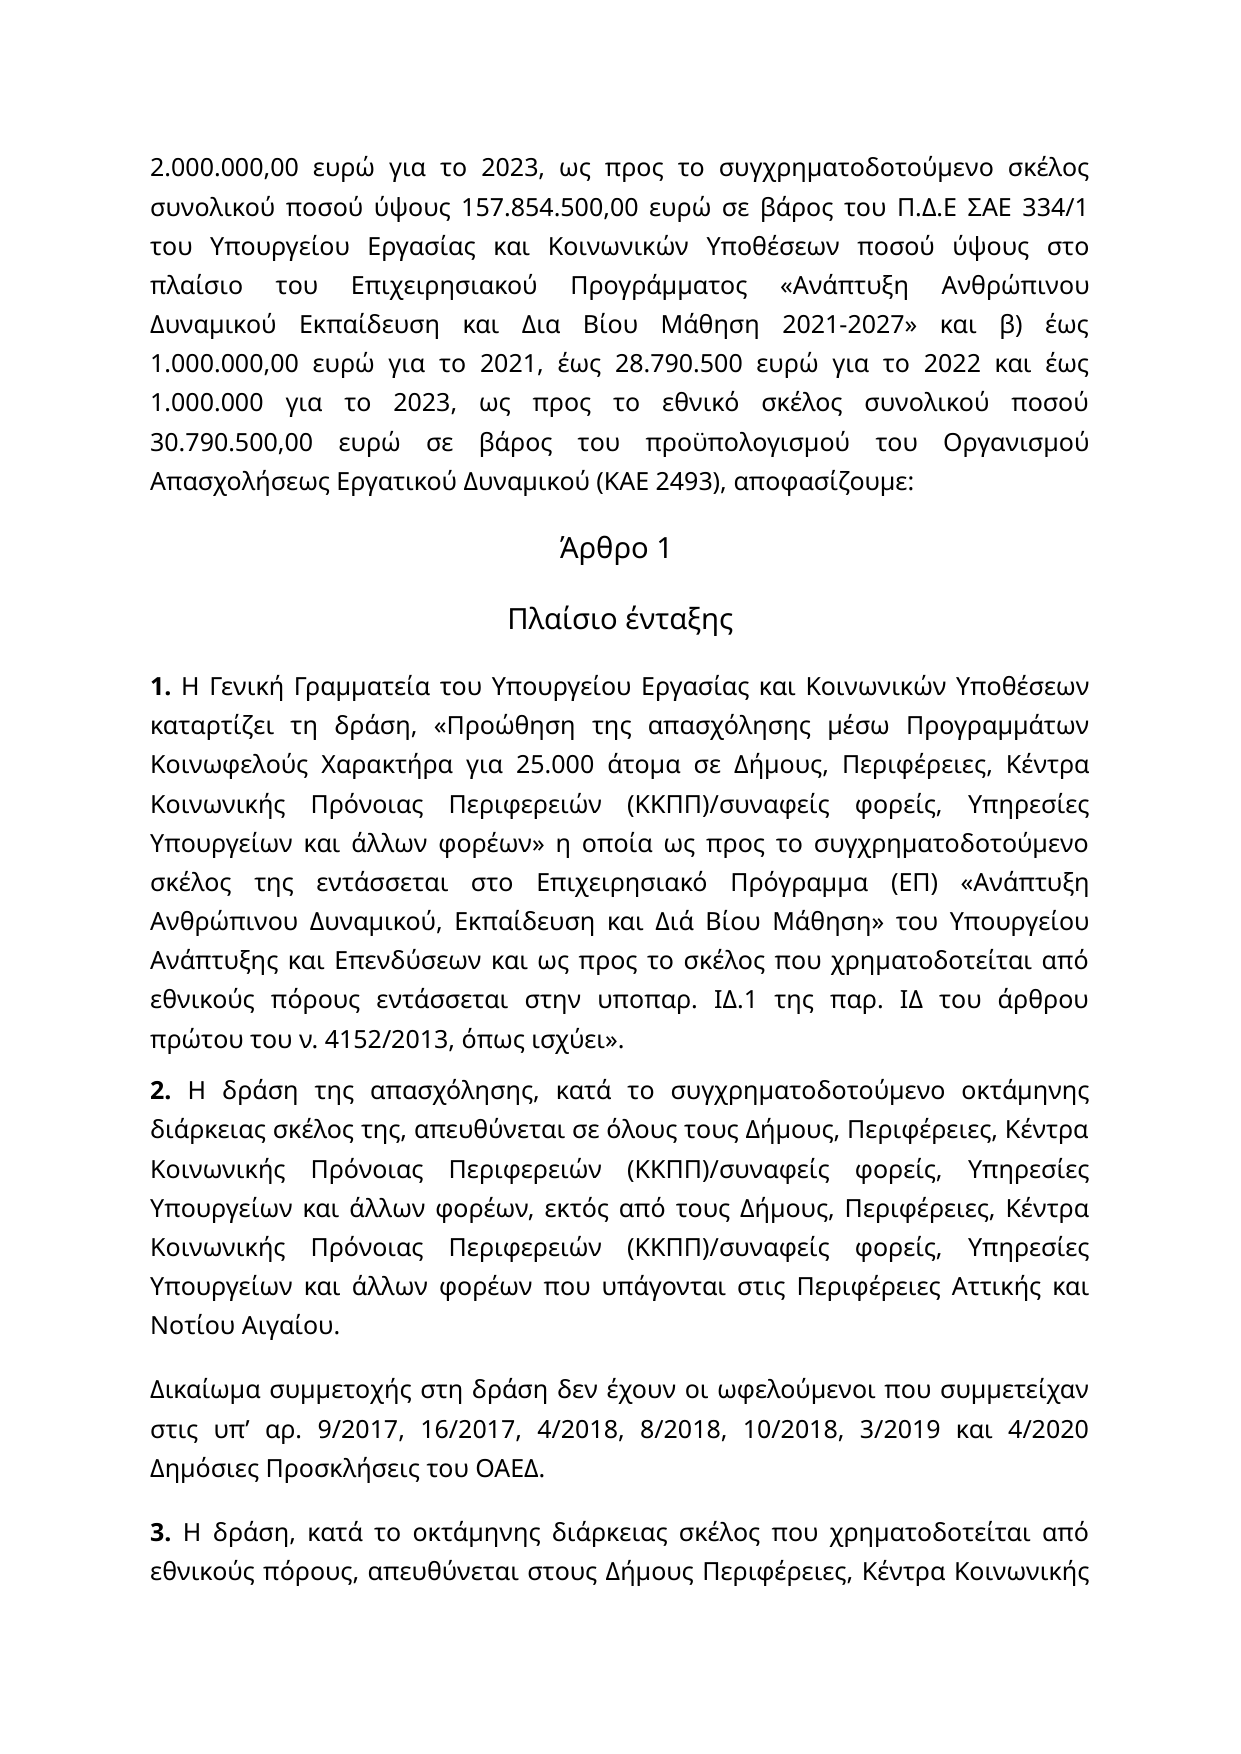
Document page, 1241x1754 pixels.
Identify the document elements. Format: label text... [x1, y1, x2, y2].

text 3. Η δράση, κατά το οκτάμηνης διάρκειας σκέλος που χρηματοδοτείται από εθνικούς πόρους, απευθύνεται στους Δήμους Περιφέρειες, Κέντρα Κοινωνικής [150, 1514, 1090, 1588]
text Δικαίωμα συμμετοχής στη δράση δεν έχουν οι ωφελούμενοι που συμμετείχαν στις υπ’ αρ. 9/2017, 16/2017, 4/2018, 8/2018, 10/2018, 3/2019 και 4/2020 Δημόσιες Προσκλήσεις του ΟΑΕΔ. [150, 1372, 1090, 1484]
text 1. Η Γενική Γραμματεία του Υπουργείου Εργασίας και Κοινωνικών Υποθέσεων καταρτίζει τη δράση, «Προώθηση της απασχόλησης μέσω Προγραμμάτων Κοινωφελούς Χαρακτήρα για 25.000 άτομα σε Δήμους, Περιφέρειες, Κέντρα Κοινωνικής Πρόνοιας Περιφερειών (ΚΚΠΠ)/συναφείς φορείς, Υπηρεσίες Υπουργείων και άλλων φορέων» η οποία ως προς το συγχρηματοδοτούμενο σκέλος της εντάσσεται στο Επιχειρησιακό Πρόγραμμα (ΕΠ) «Ανάπτυξη Ανθρώπινου Δυναμικού, Εκπαίδευση και Διά Βίου Μάθηση» του Υπουργείου Ανάπτυξης και Επενδύσεων και ως προς το σκέλος που χρηματοδοτείται από εθνικούς πόρους εντάσσεται στην υποπαρ. ΙΔ.1 της παρ. ΙΔ του άρθρου πρώτου του ν. 4152/2013, όπως ισχύει». [150, 669, 1090, 1055]
text 2.000.000,00 ευρώ για το 2023, ως προς το συγχρηματοδοτούμενο σκέλος συνολικού ποσού ύψους 157.854.500,00 ευρώ σε βάρος του Π.Δ.Ε ΣΑΕ 334/1 του Υπουργείου Εργασίας και Κοινωνικών Υποθέσεων ποσού ύψους στο πλαίσιο του Επιχειρησιακού Προγράμματος «Ανάπτυξη Ανθρώπινου Δυναμικού Εκπαίδευση και Δια Βίου Μάθηση 2021-2027» και β) έως 1.000.000,00 ευρώ για το 2021, έως 28.790.500 ευρώ για το 2022 και έως 1.000.000 για το 2023, ως προς το εθνικό σκέλος συνολικού ποσού 30.790.500,00 ευρώ σε βάρος του προϋπολογισμού του Οργανισμού Απασχολήσεως Εργατικού Δυναμικού (ΚΑΕ 2493), αποφασίζουμε: [150, 150, 1090, 497]
subtitle Άρθρο 1 [150, 527, 1090, 567]
subtitle Πλαίσιο ένταξης [150, 598, 1090, 638]
text 2. Η δράση της απασχόλησης, κατά το συγχρηματοδοτούμενο οκτάμηνης διάρκειας σκέλος της, απευθύνεται σε όλους τους Δήμους, Περιφέρειες, Κέντρα Κοινωνικής Πρόνοιας Περιφερειών (ΚΚΠΠ)/συναφείς φορείς, Υπηρεσίες Υπουργείων και άλλων φορέων, εκτός από τους Δήμους, Περιφέρειες, Κέντρα Κοινωνικής Πρόνοιας Περιφερειών (ΚΚΠΠ)/συναφείς φορείς, Υπηρεσίες Υπουργείων και άλλων φορέων που υπάγονται στις Περιφέρειες Αττικής και Νοτίου Αιγαίου. [150, 1073, 1090, 1342]
